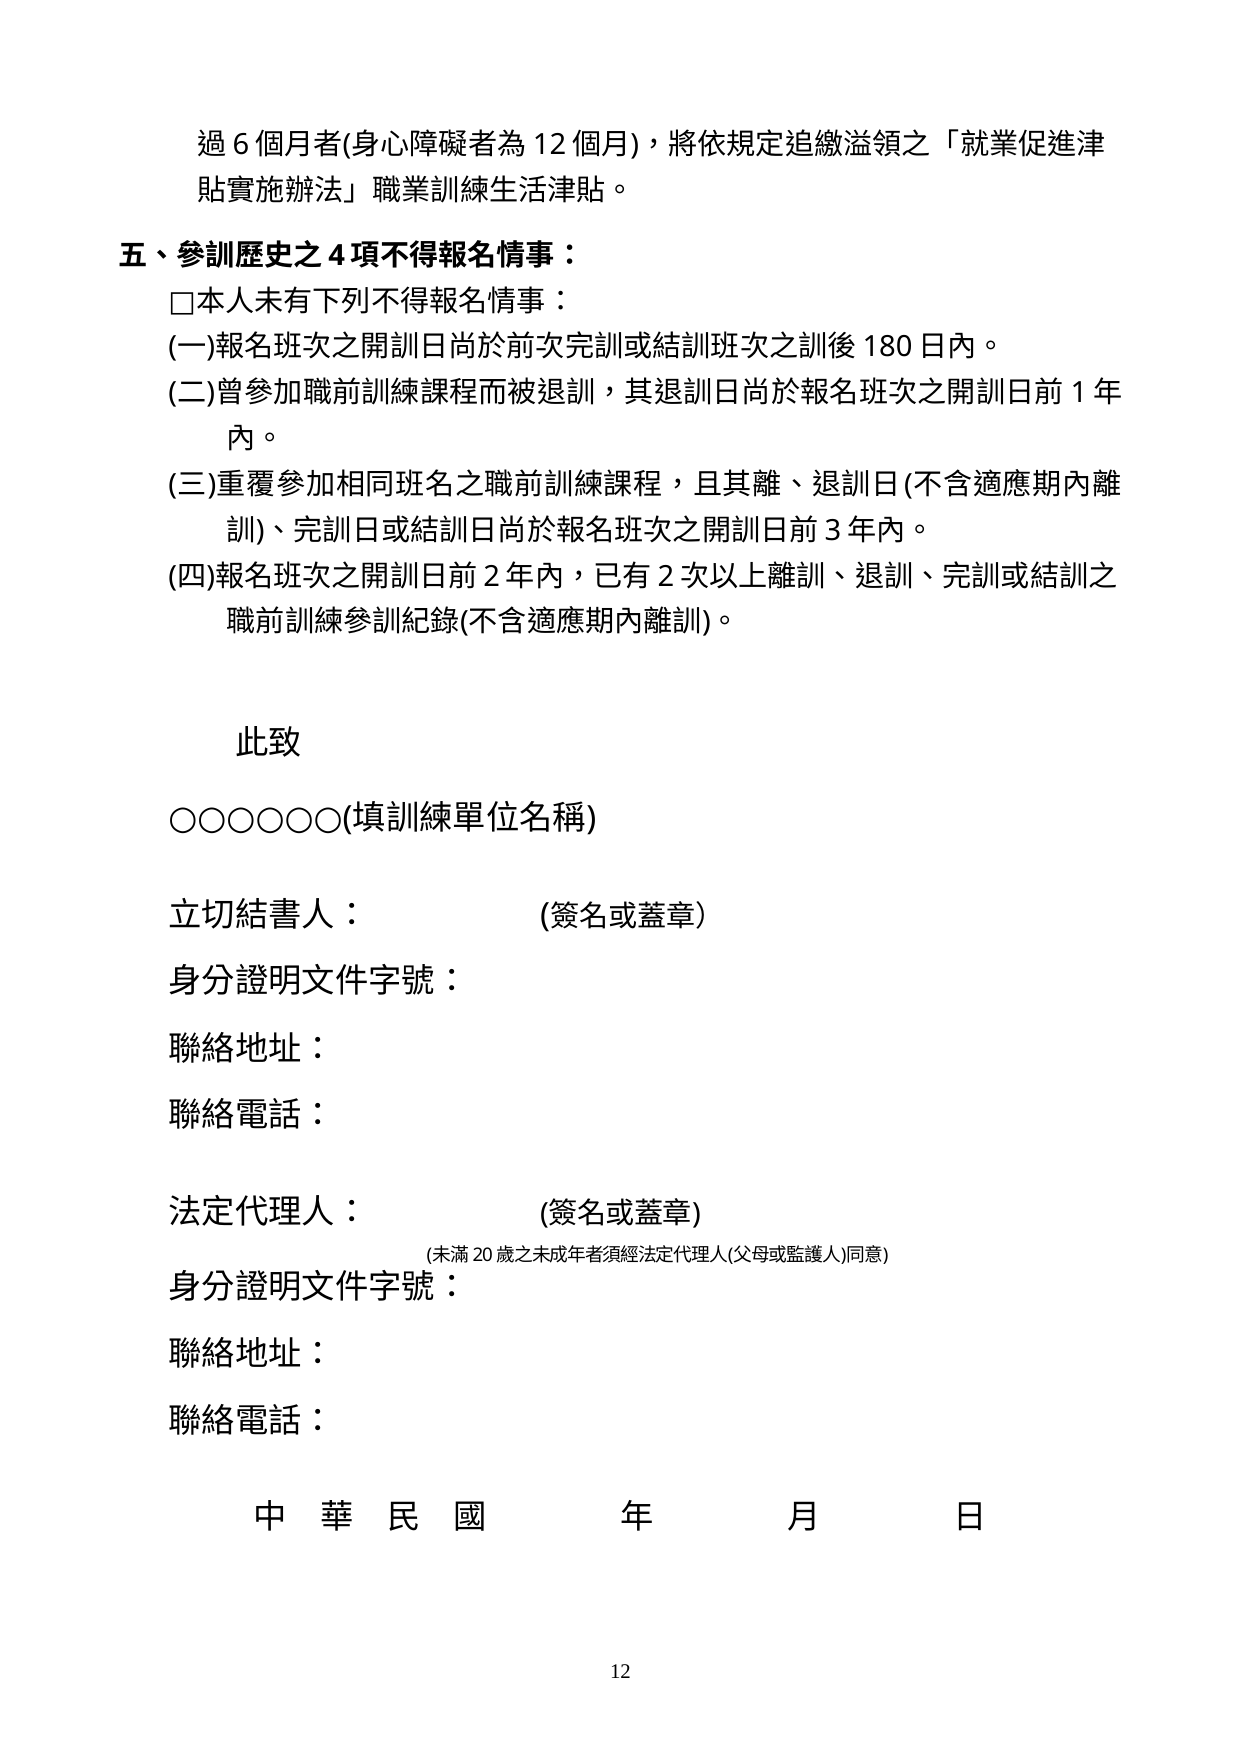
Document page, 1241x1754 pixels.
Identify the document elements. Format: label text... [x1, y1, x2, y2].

text 身分證明文件字號： [168, 963, 1122, 1000]
text □本人未有下列不得報名情事： [168, 274, 1122, 320]
text 法定代理人： (簽名或蓋章) (未滿20歲之未成年者須經法定代理人(父母或監護人)同意) [168, 1193, 1122, 1268]
text (二)曾參加職前訓練課程而被退訓，其退訓日尚於報名班次之開訓日前1年內。 [168, 366, 1122, 458]
text (四)報名班次之開訓日前2年內，已有2次以上離訓、退訓、完訓或結訓之職前訓練參訓紀錄(不含適應期內離訓)。 [168, 549, 1122, 641]
text 五、參訓歷史之4項不得報名情事： [118, 228, 1122, 274]
text 聯絡電話： [168, 1402, 1122, 1440]
text 中 華 民 國 年 月 日 [118, 1499, 1122, 1536]
text 此致 [168, 724, 1122, 762]
text 身分證明文件字號： [168, 1268, 1122, 1306]
text 過6個月者(身心障礙者為12個月)，將依規定追繳溢領之「就業促進津貼實施辦法」職業訓練生活津貼。 [168, 118, 1108, 210]
text 立切結書人： (簽名或蓋章） [168, 896, 1122, 933]
text (三)重覆參加相同班名之職前訓練課程，且其離、退訓日(不含適應期內離訓)、完訓日或結訓日尚於報名班次之開訓日前3年內。 [168, 458, 1122, 549]
text 聯絡地址： [168, 1335, 1122, 1373]
text ○○○○○○(填訓練單位名稱) [168, 799, 1122, 837]
text (一)報名班次之開訓日尚於前次完訓或結訓班次之訓後180日內。 [168, 320, 1122, 366]
text 聯絡電話： [168, 1097, 1122, 1134]
text 聯絡地址： [168, 1030, 1122, 1067]
